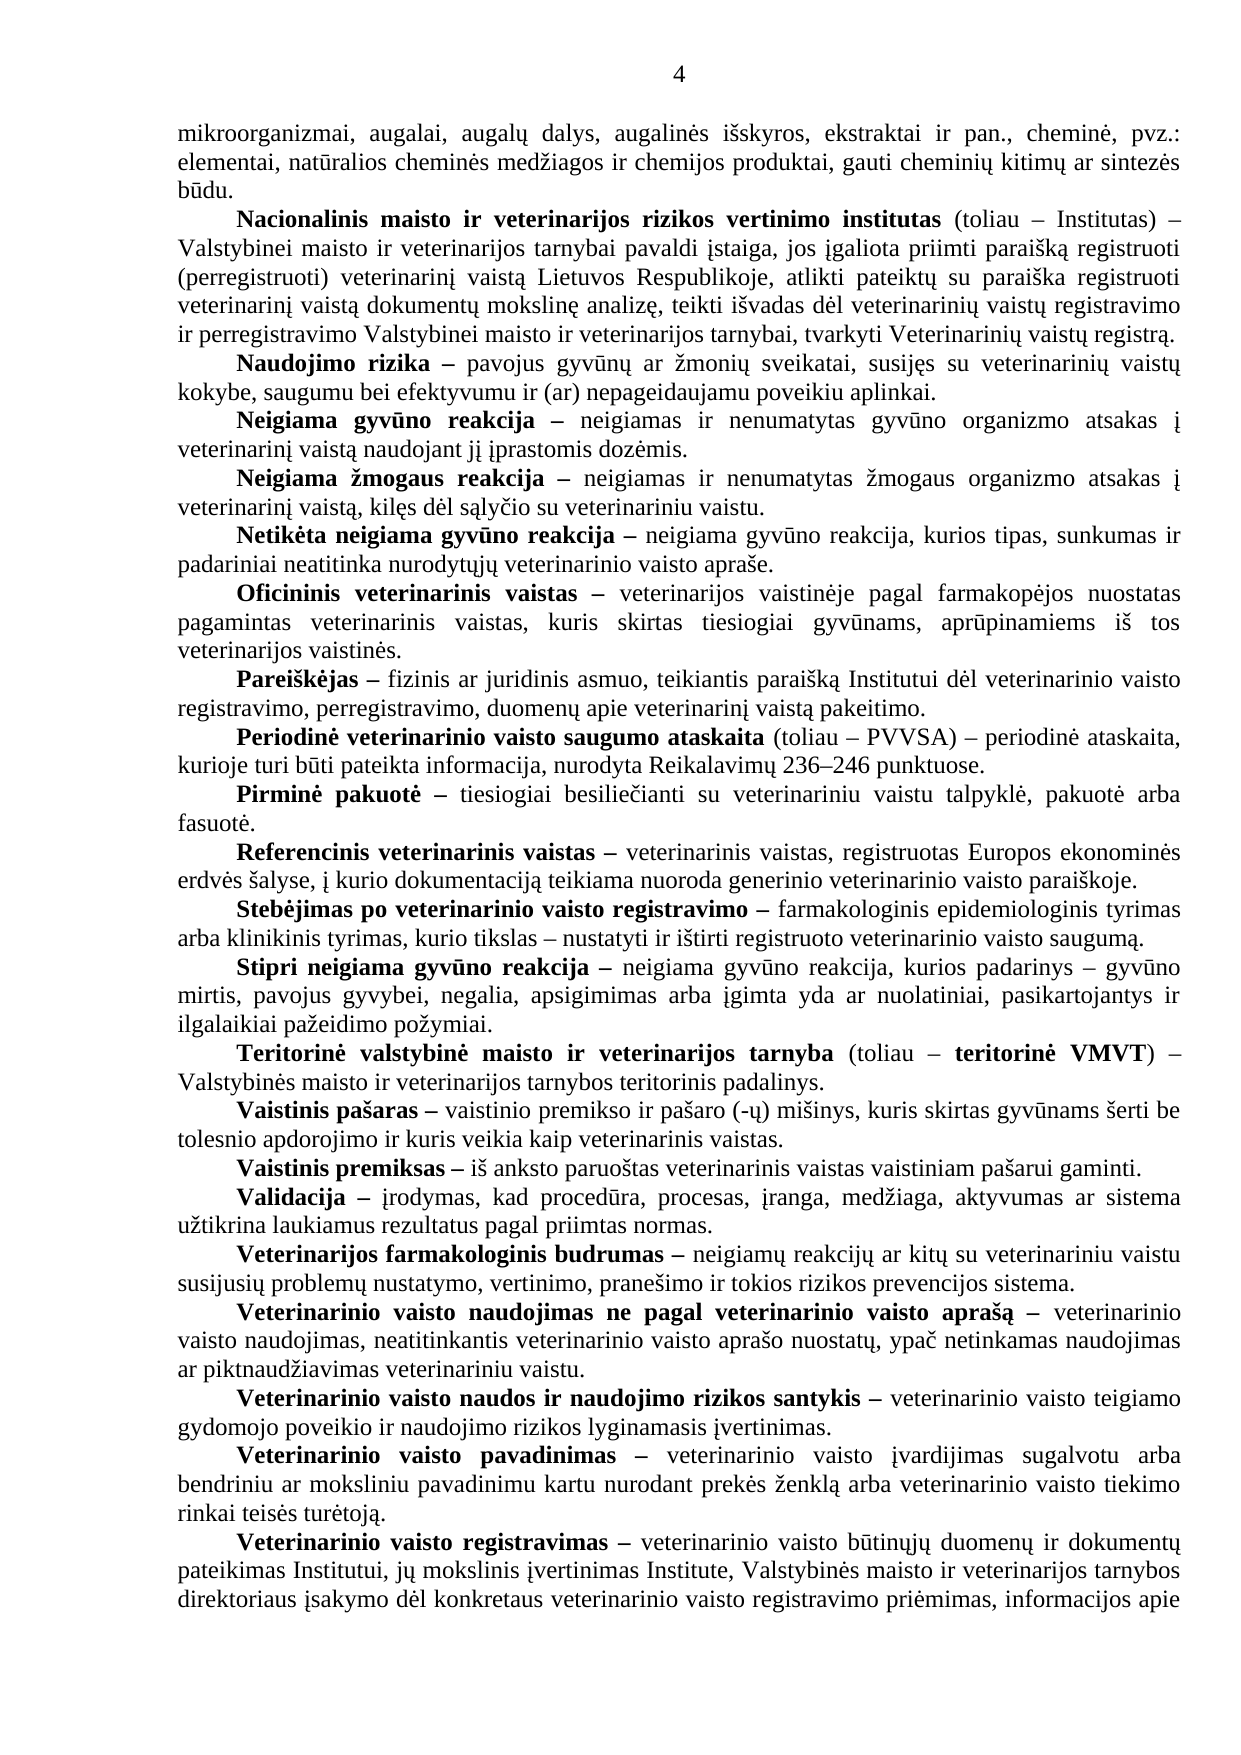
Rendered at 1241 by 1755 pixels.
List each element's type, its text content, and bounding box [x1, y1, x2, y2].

text Pirminė pakuotė – tiesiogiai besiliečianti su veterinariniu vaistu talpyklė, pakuotė arba fasuotė. [177, 779, 1181, 837]
text Neigiama žmogaus reakcija – neigiamas ir nenumatytas žmogaus organizmo atsakas į veterinarinį vaistą, kilęs dėl sąlyčio su veterinariniu vaistu. [177, 463, 1181, 521]
text Stipri neigiama gyvūno reakcija – neigiama gyvūno reakcija, kurios padarinys – gyvūno mirtis, pavojus gyvybei, negalia, apsigimimas arba įgimta yda ar nuolatiniai, pasikartojantys ir ilgalaikiai pažeidimo požymiai. [177, 952, 1181, 1038]
text Veterinarijos farmakologinis budrumas – neigiamų reakcijų ar kitų su veterinariniu vaistu susijusių problemų nustatymo, vertinimo, pranešimo ir tokios rizikos prevencijos sistema. [177, 1239, 1181, 1297]
text Oficininis veterinarinis vaistas – veterinarijos vaistinėje pagal farmakopėjos nuostatas pagamintas veterinarinis vaistas, kuris skirtas tiesiogiai gyvūnams, aprūpinamiems iš tos veterinarijos vaistinės. [177, 578, 1181, 664]
text Validacija – įrodymas, kad procedūra, procesas, įranga, medžiaga, aktyvumas ar sistema užtikrina laukiamus rezultatus pagal priimtas normas. [177, 1182, 1181, 1239]
text Veterinarinio vaisto registravimas – veterinarinio vaisto būtinųjų duomenų ir dokumentų pateikimas Institutui, jų mokslinis įvertinimas Institute, Valstybinės maisto ir veterinarijos tarnybos direktoriaus įsakymo dėl konkretaus veterinarinio vaisto registravimo priėmimas, informacijos apie [177, 1527, 1181, 1613]
text Nacionalinis maisto ir veterinarijos rizikos vertinimo institutas (toliau – Institutas) – Valstybinei maisto ir veterinarijos tarnybai pavaldi įstaiga, jos įgaliota priimti paraišką registruoti (perregistruoti) veterinarinį vaistą Lietuvos Respublikoje, atlikti pateiktų su paraiška registruoti veterinarinį vaistą dokumentų mokslinę analizę, teikti išvadas dėl veterinarinių vaistų registravimo ir perregistravimo Valstybinei maisto ir veterinarijos tarnybai, tvarkyti Veterinarinių vaistų registrą. [177, 204, 1181, 348]
text Veterinarinio vaisto naudojimas ne pagal veterinarinio vaisto aprašą – veterinarinio vaisto naudojimas, neatitinkantis veterinarinio vaisto aprašo nuostatų, ypač netinkamas naudojimas ar piktnaudžiavimas veterinariniu vaistu. [177, 1297, 1181, 1383]
text Vaistinis premiksas – iš anksto paruoštas veterinarinis vaistas vaistiniam pašarui gaminti. [177, 1153, 1181, 1182]
text Referencinis veterinarinis vaistas – veterinarinis vaistas, registruotas Europos ekonominės erdvės šalyse, į kurio dokumentaciją teikiama nuoroda generinio veterinarinio vaisto paraiškoje. [177, 837, 1181, 894]
text Veterinarinio vaisto naudos ir naudojimo rizikos santykis – veterinarinio vaisto teigiamo gydomojo poveikio ir naudojimo rizikos lyginamasis įvertinimas. [177, 1383, 1181, 1441]
text mikroorganizmai, augalai, augalų dalys, augalinės išskyros, ekstraktai ir pan., cheminė, pvz.: elementai, natūralios cheminės medžiagos ir chemijos produktai, gauti cheminių kitimų ar sintezės būdu. [177, 118, 1181, 204]
text Netikėta neigiama gyvūno reakcija – neigiama gyvūno reakcija, kurios tipas, sunkumas ir padariniai neatitinka nurodytųjų veterinarinio vaisto apraše. [177, 521, 1181, 578]
text Stebėjimas po veterinarinio vaisto registravimo – farmakologinis epidemiologinis tyrimas arba klinikinis tyrimas, kurio tikslas – nustatyti ir ištirti registruoto veterinarinio vaisto saugumą. [177, 894, 1181, 952]
text Veterinarinio vaisto pavadinimas – veterinarinio vaisto įvardijimas sugalvotu arba bendriniu ar moksliniu pavadinimu kartu nurodant prekės ženklą arba veterinarinio vaisto tiekimo rinkai teisės turėtoją. [177, 1441, 1181, 1527]
text Neigiama gyvūno reakcija – neigiamas ir nenumatytas gyvūno organizmo atsakas į veterinarinį vaistą naudojant jį įprastomis dozėmis. [177, 406, 1181, 463]
text Vaistinis pašaras – vaistinio premikso ir pašaro (-ų) mišinys, kuris skirtas gyvūnams šerti be tolesnio apdorojimo ir kuris veikia kaip veterinarinis vaistas. [177, 1096, 1181, 1153]
text Pareiškėjas – fizinis ar juridinis asmuo, teikiantis paraišką Institutui dėl veterinarinio vaisto registravimo, perregistravimo, duomenų apie veterinarinį vaistą pakeitimo. [177, 664, 1181, 722]
text Teritorinė valstybinė maisto ir veterinarijos tarnyba (toliau – teritorinė VMVT) – Valstybinės maisto ir veterinarijos tarnybos teritorinis padalinys. [177, 1038, 1181, 1096]
text Naudojimo rizika – pavojus gyvūnų ar žmonių sveikatai, susijęs su veterinarinių vaistų kokybe, saugumu bei efektyvumu ir (ar) nepageidaujamu poveikiu aplinkai. [177, 348, 1181, 406]
text Periodinė veterinarinio vaisto saugumo ataskaita (toliau – PVVSA) – periodinė ataskaita, kurioje turi būti pateikta informacija, nurodyta Reikalavimų 236–246 punktuose. [177, 722, 1181, 779]
